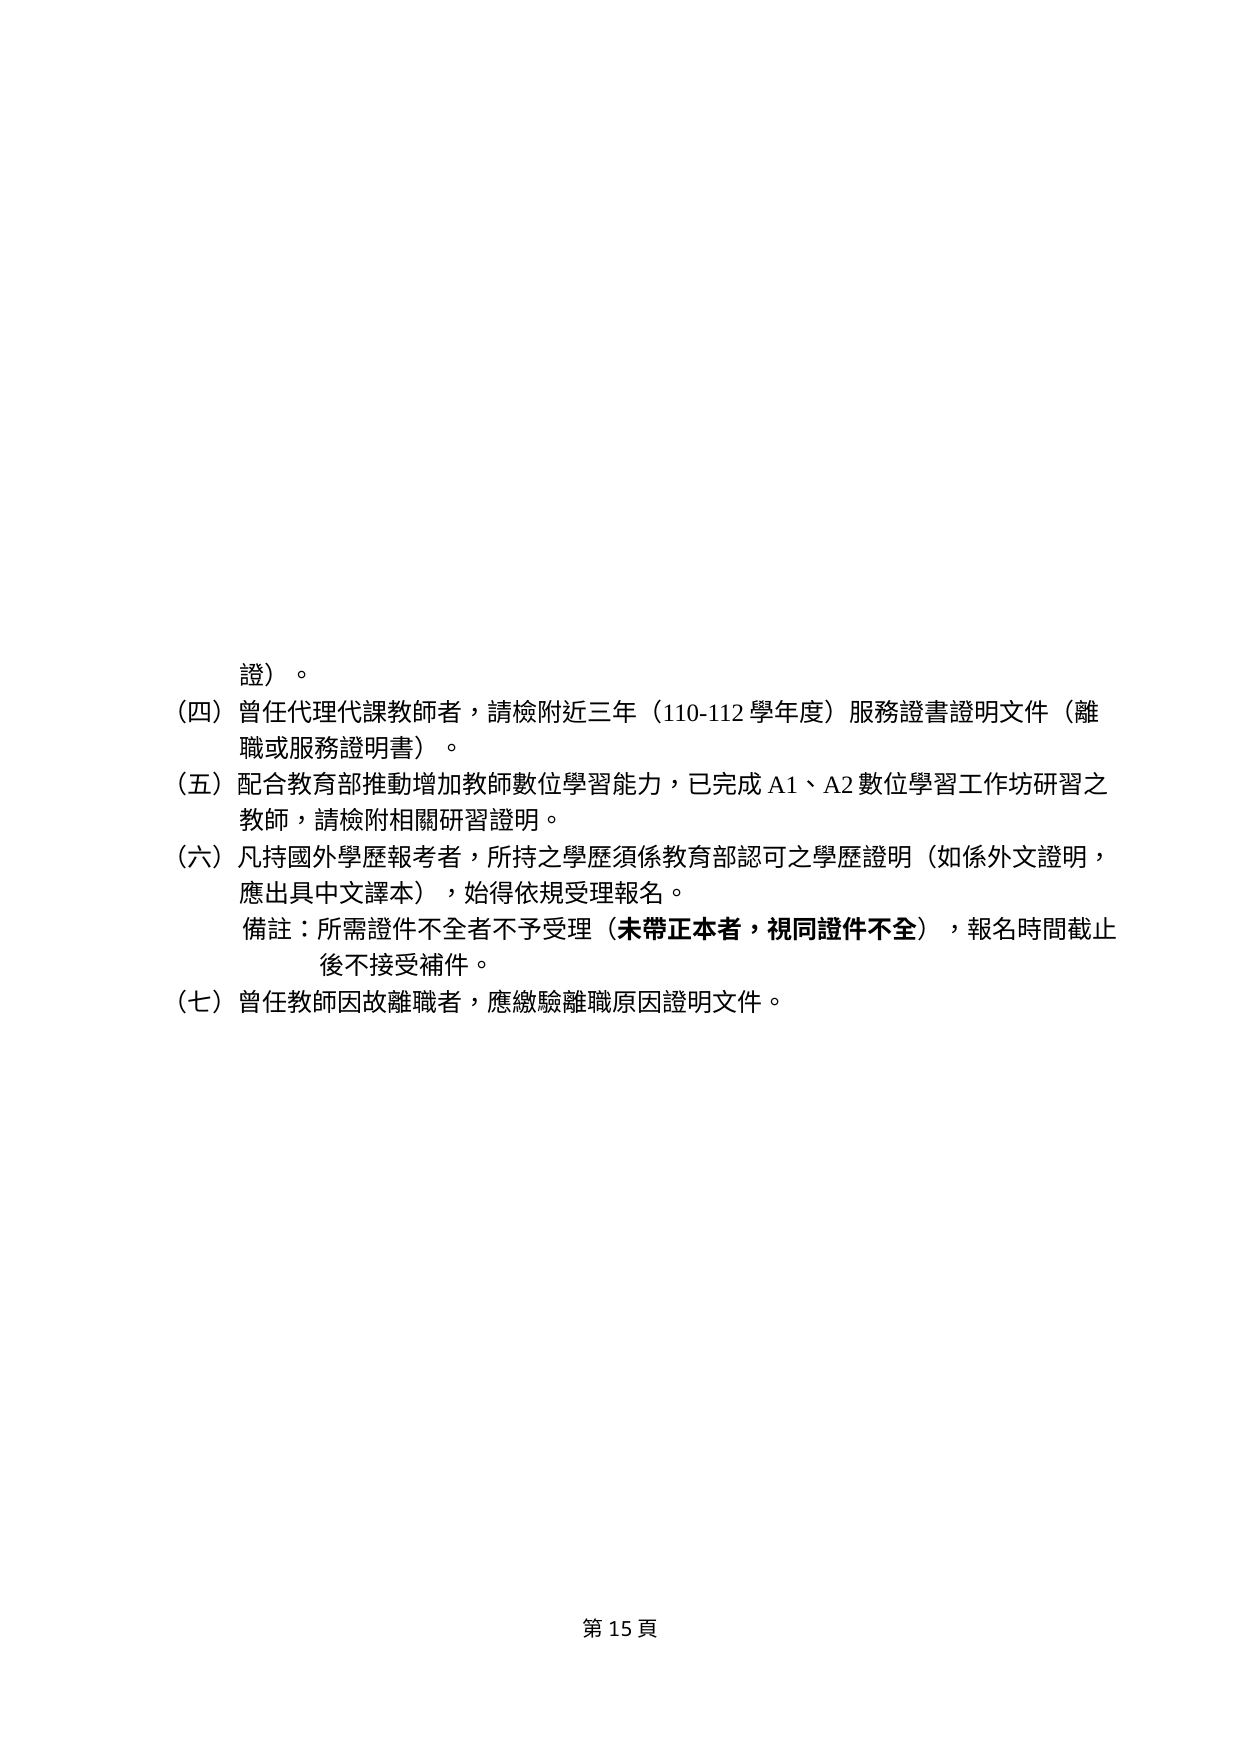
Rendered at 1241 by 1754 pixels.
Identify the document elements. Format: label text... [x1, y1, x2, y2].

text （六）凡持國外學歷報考者，所持之學歷須係教育部認可之學歷證明（如係外文證明，應出具中文譯本），始得依規受理報名。 [162, 837, 1122, 909]
text 證）。 [162, 656, 1122, 692]
text （四）曾任代理代課教師者，請檢附近三年（110-112學年度）服務證書證明文件（離職或服務證明書）。 [162, 692, 1122, 764]
text （七）曾任教師因故離職者，應繳驗離職原因證明文件。 [162, 982, 1122, 1018]
text （五）配合教育部推動增加教師數位學習能力，已完成A1、A2數位學習工作坊研習之教師，請檢附相關研習證明。 [162, 764, 1122, 837]
text 備註：所需證件不全者不予受理（未帶正本者，視同證件不全），報名時間截止後不接受補件。 [242, 909, 1122, 982]
